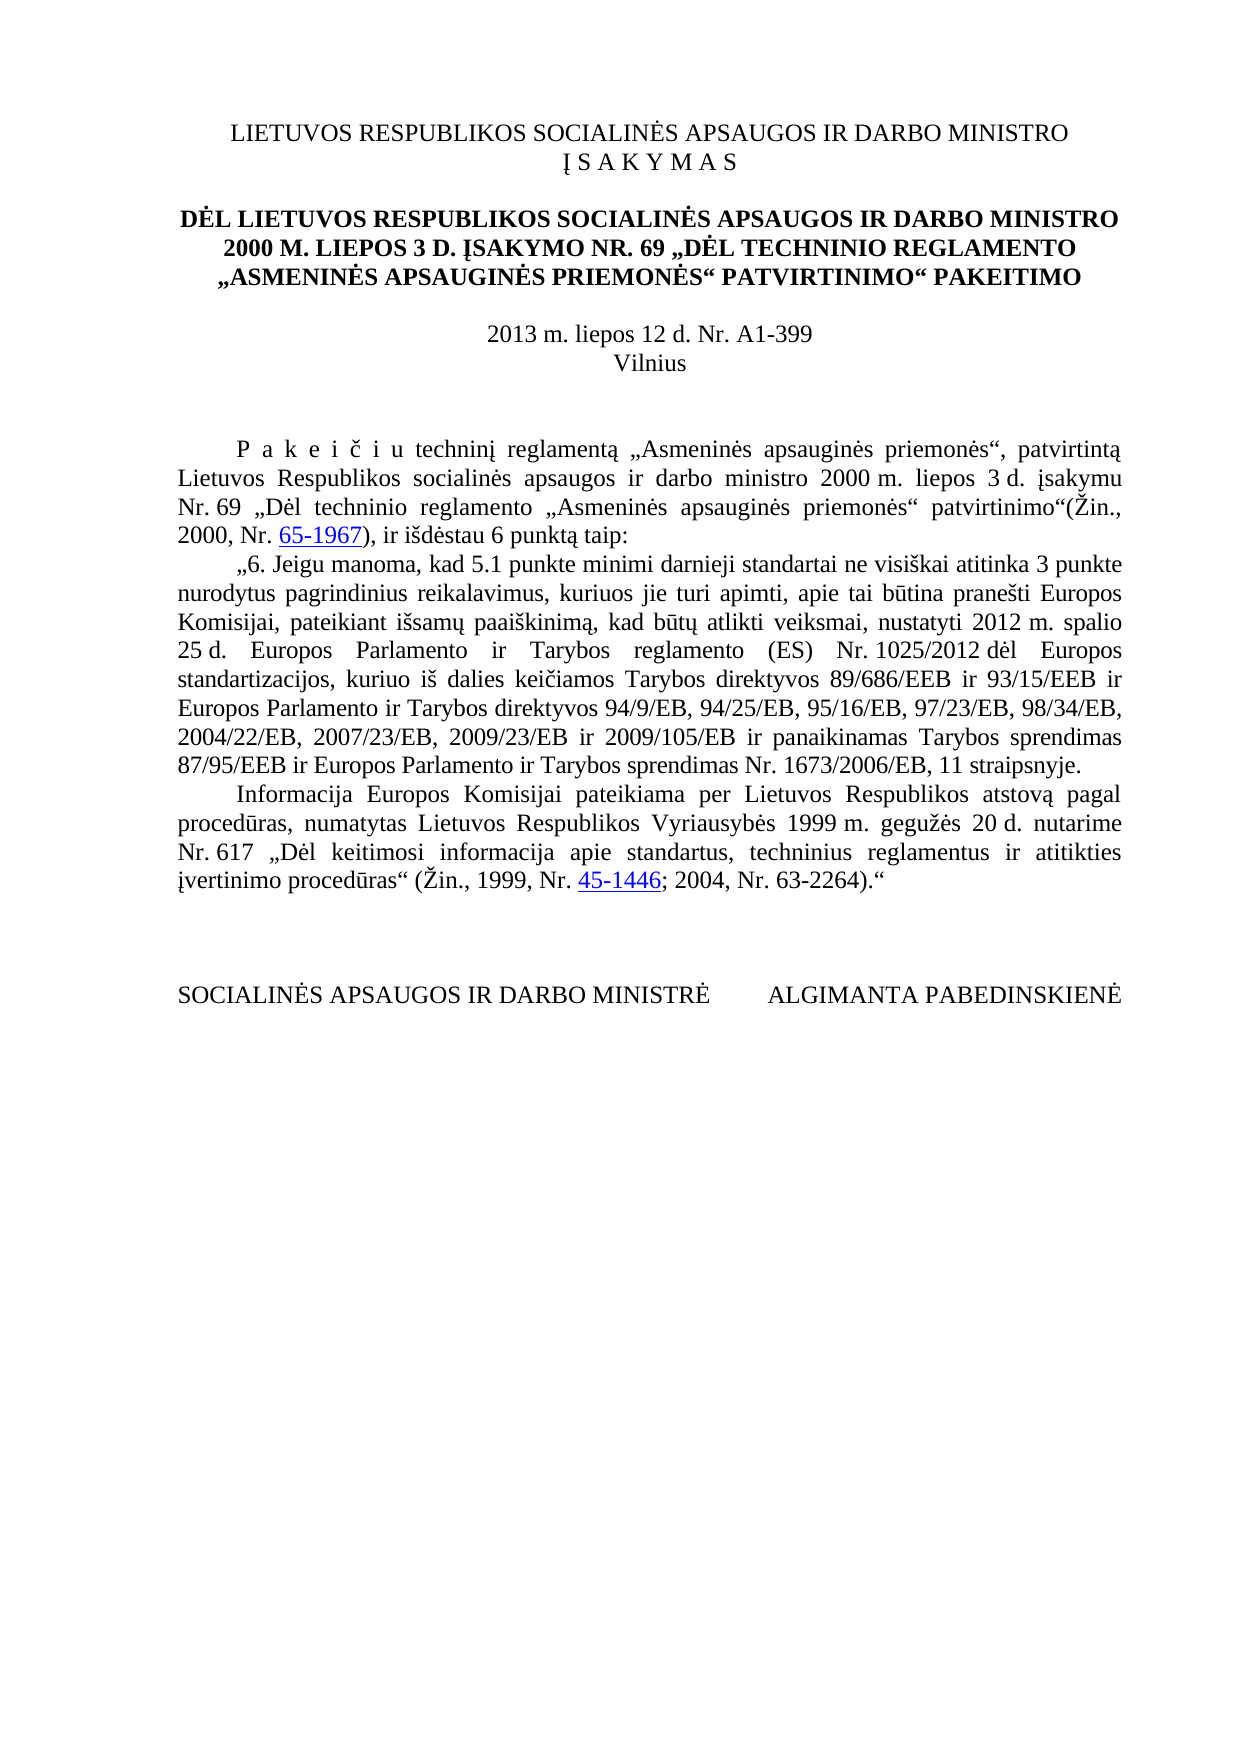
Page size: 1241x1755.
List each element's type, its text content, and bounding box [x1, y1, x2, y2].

text Į S A K Y M A S [177, 147, 1122, 176]
text DĖL LIETUVOS RESPUBLIKOS SOCIALINĖS APSAUGOS IR DARBO MINISTRO 2000 M. LIEPOS 3 D. ĮSAKYMO Nr. 69 „DĖL TECHNINIO REGLAMENTO „ASMENINĖS APSAUGINĖS PRIEMONĖS“ PATVIRTINIMO“ PAKEITIMO [177, 204, 1122, 291]
text 2013 m. liepos 12 d. Nr. A1-399 [177, 319, 1122, 348]
text „6. Jeigu manoma, kad 5.1 punkte minimi darnieji standartai ne visiškai atitinka 3 punkte nurodytus pagrindinius reikalavimus, kuriuos jie turi apimti, apie tai būtina pranešti Europos Komisijai, pateikiant išsamų paaiškinimą, kad būtų atlikti veiksmai, nustatyti 2012 m. spalio 25 d. Europos Parlamento ir Tarybos reglamento (ES) Nr. 1025/2012 dėl Europos standartizacijos, kuriuo iš dalies keičiamos Tarybos direktyvos 89/686/EEB ir 93/15/EEB ir Europos Parlamento ir Tarybos direktyvos 94/9/EB, 94/25/EB, 95/16/EB, 97/23/EB, 98/34/EB, 2004/22/EB, 2007/23/EB, 2009/23/EB ir 2009/105/EB ir panaikinamas Tarybos sprendimas 87/95/EEB ir Europos Parlamento ir Tarybos sprendimas Nr. 1673/2006/EB, 11 straipsnyje. [177, 549, 1122, 779]
text Vilnius [177, 348, 1122, 377]
text P a k e i č i u techninį reglamentą „Asmeninės apsauginės priemonės“, patvirtintą Lietuvos Respublikos socialinės apsaugos ir darbo ministro 2000 m. liepos 3 d. įsakymu Nr. 69 „Dėl techninio reglamento „Asmeninės apsauginės priemonės“ patvirtinimo“(Žin., 2000, Nr. 65-1967), ir išdėstau 6 punktą taip: [177, 434, 1122, 549]
text LIETUVOS RESPUBLIKOS SOCIALINĖS APSAUGOS IR DARBO MINISTRO [177, 118, 1122, 147]
text Socialinės apsaugos ir darbo ministrė Algimanta Pabedinskienė [177, 981, 1122, 1009]
text Informacija Europos Komisijai pateikiama per Lietuvos Respublikos atstovą pagal procedūras, numatytas Lietuvos Respublikos Vyriausybės 1999 m. gegužės 20 d. nutarime Nr. 617 „Dėl keitimosi informacija apie standartus, techninius reglamentus ir atitikties įvertinimo procedūras“ (Žin., 1999, Nr. 45-1446; 2004, Nr. 63-2264).“ [177, 779, 1122, 894]
